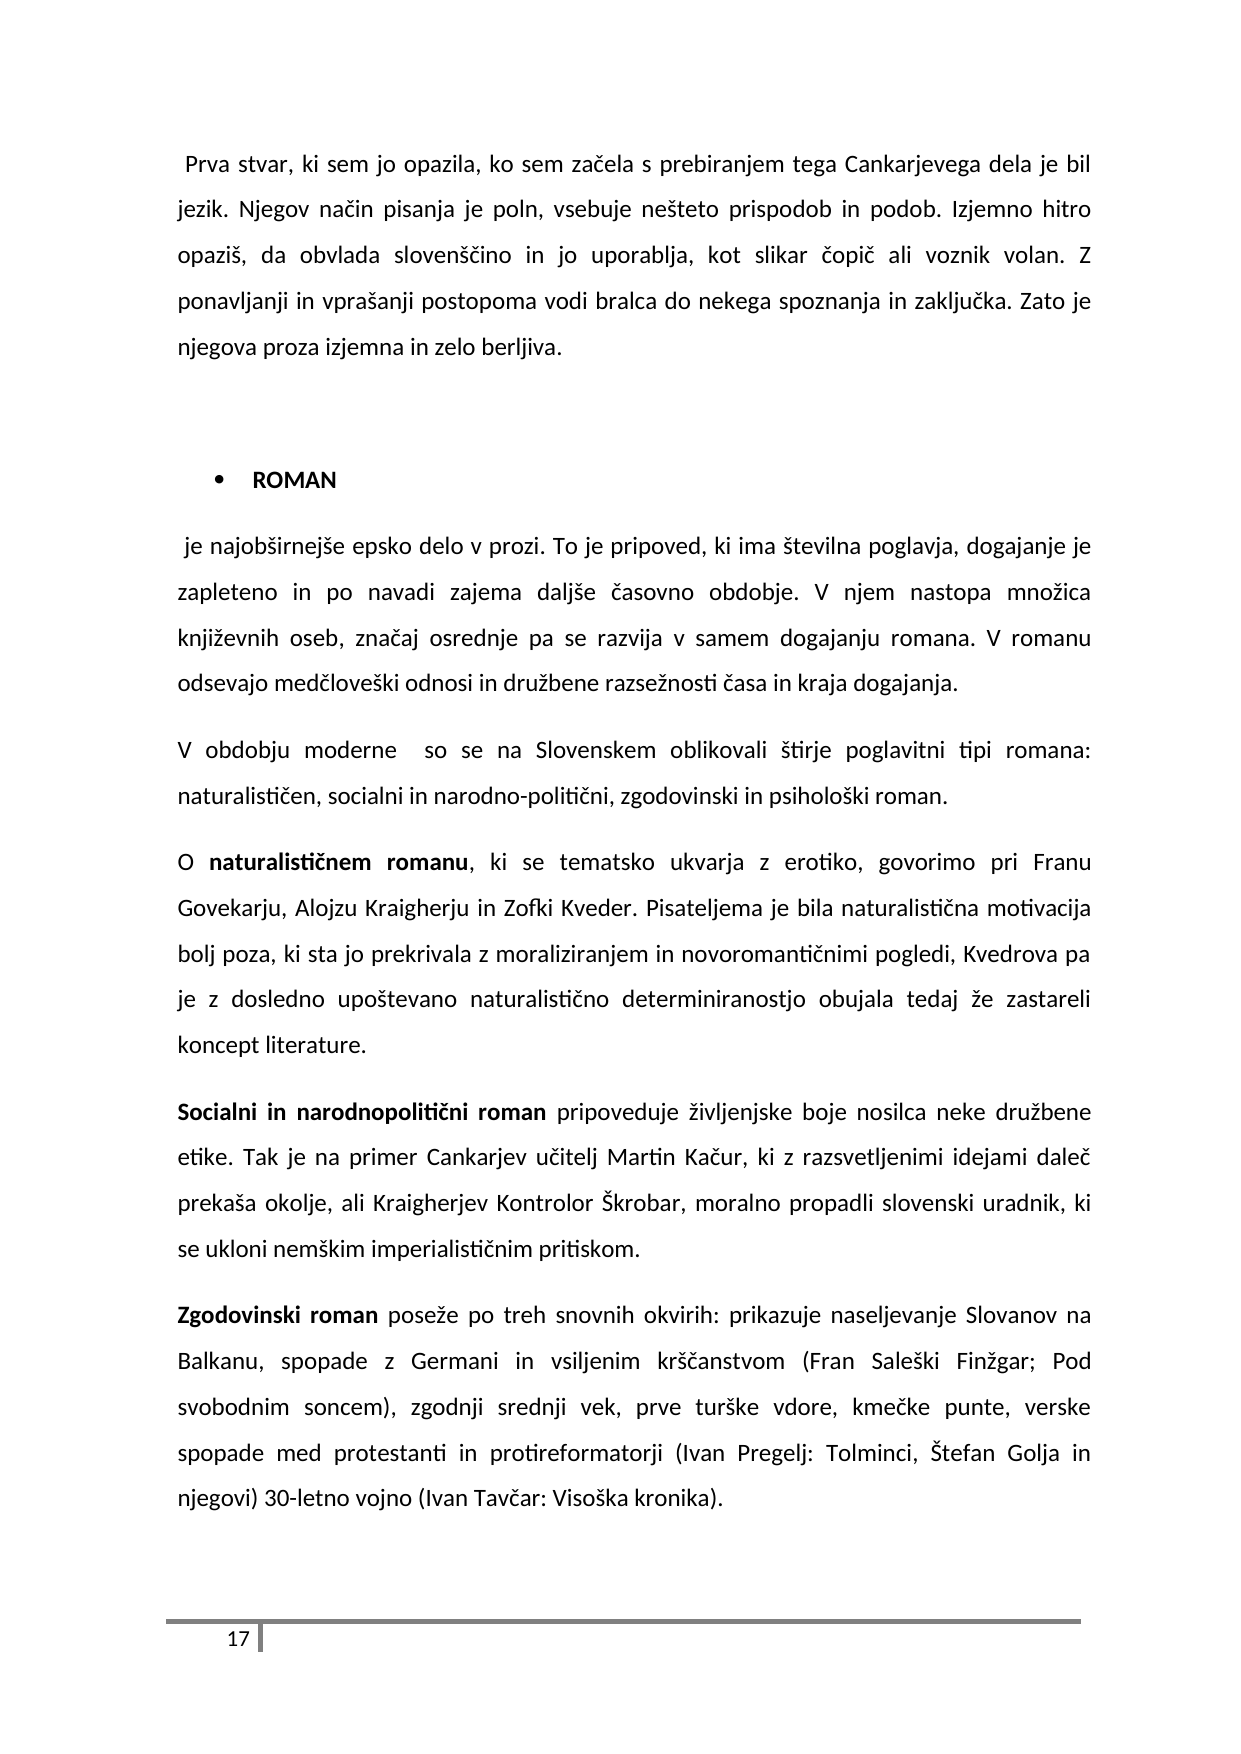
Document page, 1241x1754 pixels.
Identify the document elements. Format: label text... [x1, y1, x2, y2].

text Prva stvar, ki sem jo opazila, ko sem začela s prebiranjem tega Cankarjevega dela je bil jezik. Njegov način pisanja je poln, vsebuje nešteto prispodob in podob. Izjemno hitro opaziš, da obvlada slovenščino in jo uporablja, kot slikar čopič ali voznik volan. Z ponavljanji in vprašanji postopoma vodi bralca do nekega spoznanja in zaključka. Zato je njegova proza izjemna in zelo berljiva. [177, 148, 1092, 361]
text V obdobju moderne so se na Slovenskem oblikovali štirje poglavitni tipi romana: naturalističen, socialni in narodno-politični, zgodovinski in psihološki roman. [177, 734, 1092, 810]
text O naturalističnem romanu, ki se tematsko ukvarja z erotiko, govorimo pri Franu Govekarju, Alojzu Kraigherju in Zofki Kveder. Pisateljema je bila naturalistična motivacija bolj poza, ki sta jo prekrivala z moraliziranjem in novoromantičnimi pogledi, Kvedrova pa je z dosledno upoštevano naturalistično determiniranostjo obujala tedaj že zastareli koncept literature. [177, 846, 1092, 1060]
list ROMAN [215, 464, 1092, 494]
text Socialni in narodnopolitični roman pripoveduje življenjske boje nosilca neke družbene etike. Tak je na primer Cankarjev učitelj Martin Kačur, ki z razsvetljenimi idejami daleč prekaša okolje, ali Kraigherjev Kontrolor Škrobar, moralno propadli slovenski uradnik, ki se ukloni nemškim imperialističnim pritiskom. [177, 1096, 1092, 1263]
text je najobširnejše epsko delo v prozi. To je pripoved, ki ima številna poglavja, dogajanje je zapleteno in po navadi zajema daljše časovno obdobje. V njem nastopa množica književnih oseb, značaj osrednje pa se razvija v samem dogajanju romana. V romanu odsevajo medčloveški odnosi in družbene razsežnosti časa in kraja dogajanja. [177, 530, 1092, 698]
text Zgodovinski roman poseže po treh snovnih okvirih: prikazuje naseljevanje Slovanov na Balkanu, spopade z Germani in vsiljenim krščanstvom (Fran Saleški Finžgar; Pod svobodnim soncem), zgodnji srednji vek, prve turške vdore, kmečke punte, verske spopade med protestanti in protireformatorji (Ivan Pregelj: Tolminci, Štefan Golja in njegovi) 30-letno vojno (Ivan Tavčar: Visoška kronika). [177, 1299, 1092, 1513]
